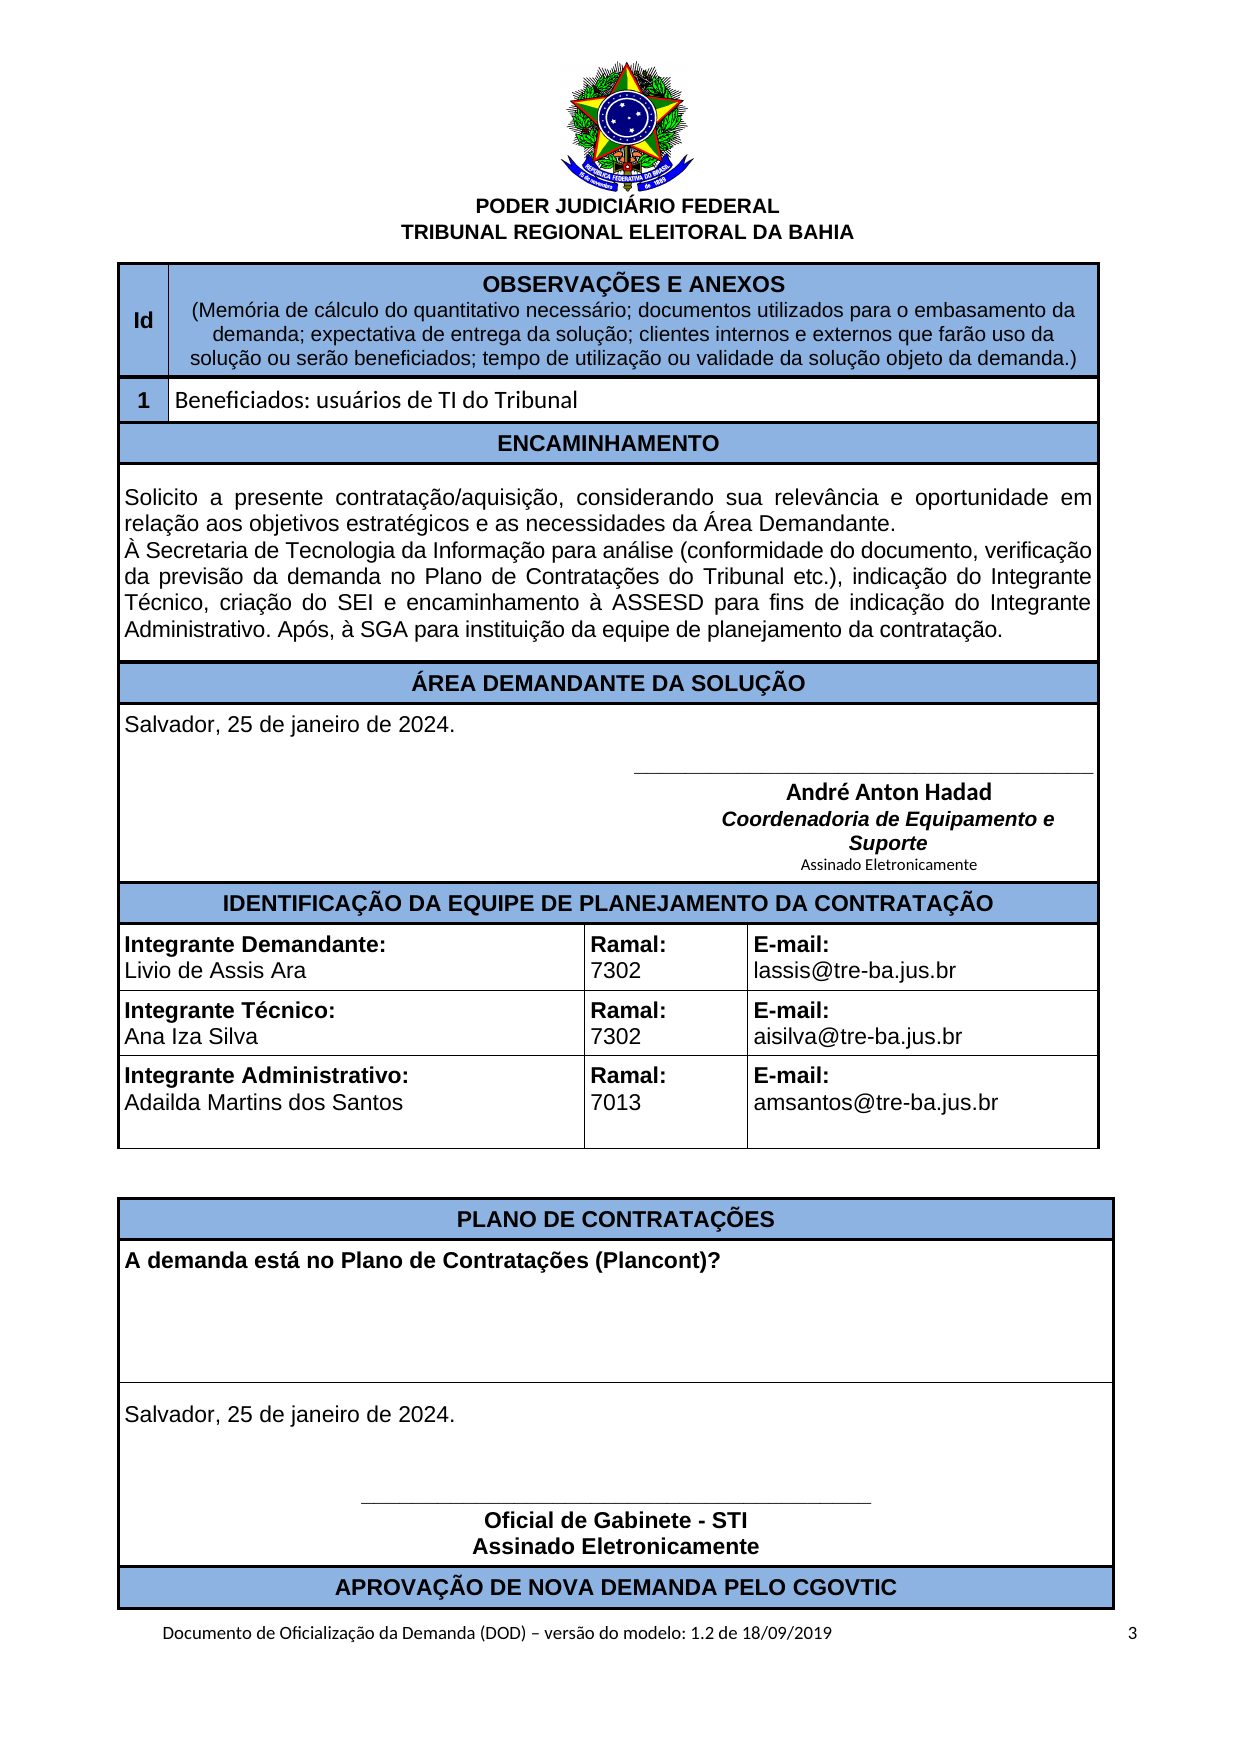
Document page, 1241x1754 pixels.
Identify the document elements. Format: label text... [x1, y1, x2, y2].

table_cell ÁREA DEMANDANTE DA SOLUÇÃO [120, 664, 1097, 702]
table_cell E-mail: aisilva@tre-ba.jus.br [748, 991, 1097, 1055]
table_cell Salvador, 25 de janeiro de 2024. ____________________________________ André Anton Hadad Coordenadoria de Equipamento e Suporte Assinado Eletronicamente [120, 705, 1097, 881]
table_cell APROVAÇÃO DE NOVA DEMANDA PELO CGOVTIC [120, 1568, 1112, 1607]
table_cell Integrante Administrativo: Adailda Martins dos Santos [120, 1056, 584, 1147]
table_cell Ramal: 7013 [585, 1056, 747, 1147]
table_cell Solicito a presente contratação/aquisição, considerando sua relevância e oportunidade em relação aos objetivos estratégicos e as necessidades da Área Demandante. À Secretaria de Tecnologia da Informação para análise (conformidade do documento, verificação da previsão da demanda no Plano de Contratações do Tribunal etc.), indicação do Integrante Técnico, criação do SEI e encaminhamento à ASSESD para fins de indicação do Integrante Administrativo. Após, à SGA para instituição da equipe de planejamento da contratação. [120, 465, 1097, 660]
table_header PLANO DE CONTRATAÇÕES [120, 1200, 1112, 1238]
table_cell Ramal: 7302 [585, 991, 747, 1055]
table_cell E-mail: amsantos@tre-ba.jus.br [748, 1056, 1097, 1147]
table_cell OBSERVAÇÕES E ANEXOS (Memória de cálculo do quantitativo necessário; documentos utilizados para o embasamento da demanda; expectativa de entrega da solução; clientes internos e externos que farão uso da solução ou serão beneficiados; tempo de utilização ou validade da solução objeto da demanda.) [169, 265, 1097, 375]
table_cell Id [120, 265, 168, 375]
table_cell Ramal: 7302 [585, 925, 747, 990]
table_cell Beneficiados: usuários de TI do Tribunal [169, 379, 1097, 421]
table_cell Integrante Demandante: Livio de Assis Ara [120, 925, 584, 990]
table_cell 1 [120, 379, 168, 421]
table_cell ENCAMINHAMENTO [120, 424, 1097, 462]
table_cell A demanda está no Plano de Contratações (Plancont)? [120, 1241, 1112, 1382]
table_cell IDENTIFICAÇÃO DA EQUIPE DE PLANEJAMENTO DA CONTRATAÇÃO [120, 884, 1097, 922]
table_cell E-mail: lassis@tre-ba.jus.br [748, 925, 1097, 990]
table_cell Salvador, 25 de janeiro de 2024. ________________________________________ Oficial de Gabinete - STI Assinado Eletronicamente [120, 1383, 1112, 1565]
table_cell Integrante Técnico: Ana Iza Silva [120, 991, 584, 1055]
